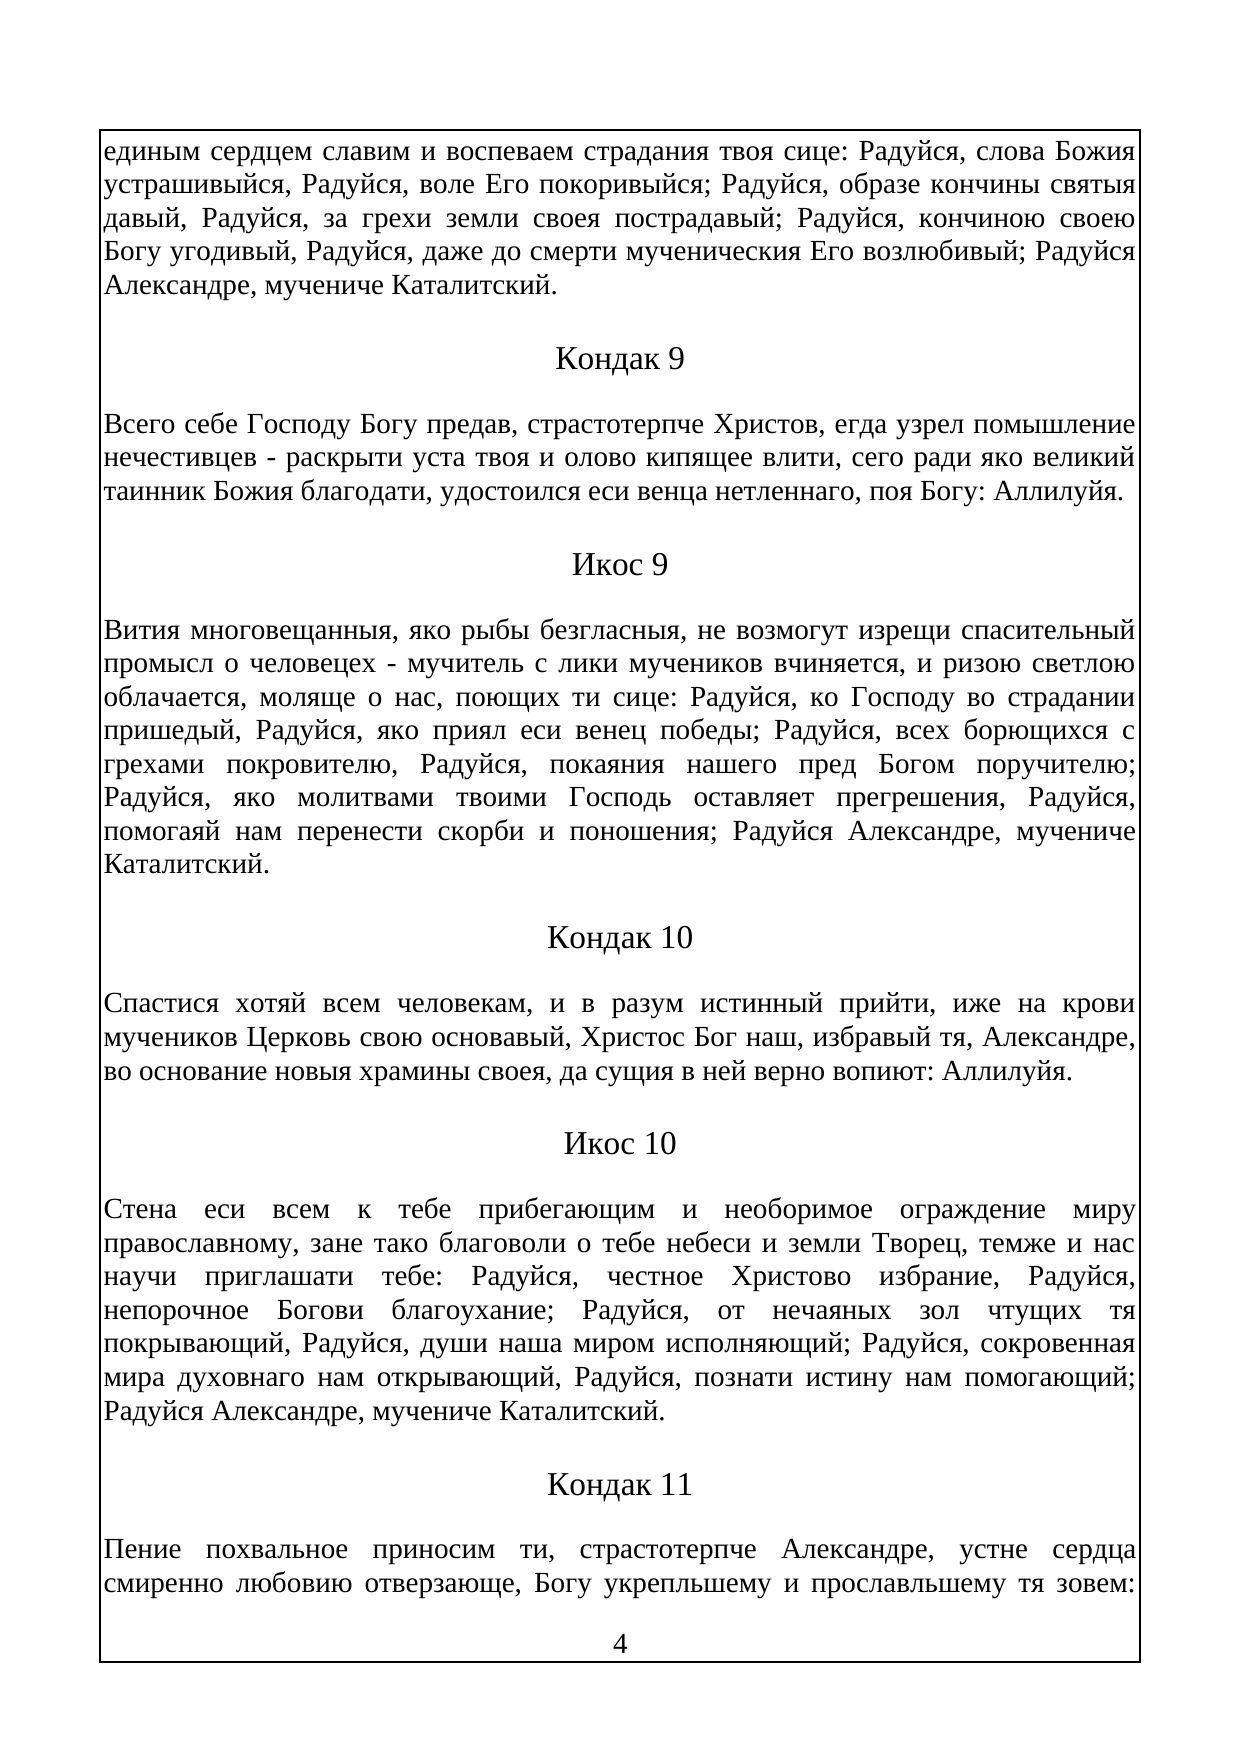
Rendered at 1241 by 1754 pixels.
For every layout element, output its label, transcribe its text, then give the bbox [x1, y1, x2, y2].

text Всего себе Господу Богу предав, страстотерпче Христов, егда узрел помышление нечестивцев - раскрыти уста твоя и олово кипящее влити, сего ради яко великий таинник Божия благодати, удостоился еси венца нетленнаго, поя Богу: Аллилуйя. [103, 406, 1137, 507]
text Пение похвальное приносим ти, страстотерпче Александре, устне сердца смиренно любовию отверзающе, Богу укрепльшему и прославльшему тя зовем: [103, 1532, 1137, 1599]
subtitle Кондак 10 [103, 918, 1137, 956]
subtitle Икос 9 [103, 544, 1137, 582]
subtitle Кондак 9 [103, 338, 1137, 376]
subtitle Кондак 11 [103, 1464, 1137, 1502]
text Спастися хотяй всем человекам, и в разум истинный прийти, иже на крови мучеников Церковь свою основавый, Христос Бог наш, избравый тя, Александре, во основание новыя храмины своея, да сущия в ней верно вопиют: Аллилуйя. [103, 986, 1137, 1086]
text единым сердцем славим и воспеваем страдания твоя сице: Радуйся, слова Божия устрашивыйся, Радуйся, воле Его покоривыйся; Радуйся, образе кончины святыя давый, Радуйся, за грехи земли своея пострадавый; Радуйся, кончиною своею Богу угодивый, Радуйся, даже до смерти мученическия Его возлюбивый; Радуйся Александре, мучениче Каталитский. [103, 133, 1137, 301]
text Вития многовещанныя, яко рыбы безгласныя, не возмогут изрещи спасительный промысл о человецех - мучитель с лики мучеников вчиняется, и ризою светлою облачается, моляще о нас, поющих ти сице: Радуйся, ко Господу во страдании пришедый, Радуйся, яко приял еси венец победы; Радуйся, всех борющихся с грехами покровителю, Радуйся, покаяния нашего пред Богом поручителю; Радуйся, яко молитвами твоими Господь оставляет прегрешения, Радуйся, помогаяй нам перенести скорби и поношения; Радуйся Александре, мучениче Каталитский. [103, 612, 1137, 880]
subtitle Икос 10 [103, 1124, 1137, 1162]
text Стена еси всем к тебе прибегающим и необоримое ограждение миру православному, зане тако благоволи о тебе небеси и земли Творец, темже и нас научи приглашати тебе: Радуйся, честное Христово избрание, Радуйся, непорочное Богови благоухание; Радуйся, от нечаяных зол чтущих тя покрывающий, Радуйся, души наша миром исполняющий; Радуйся, сокровенная мира духовнаго нам открывающий, Радуйся, познати истину нам помогающий; Радуйся Александре, мучениче Каталитский. [103, 1191, 1137, 1426]
